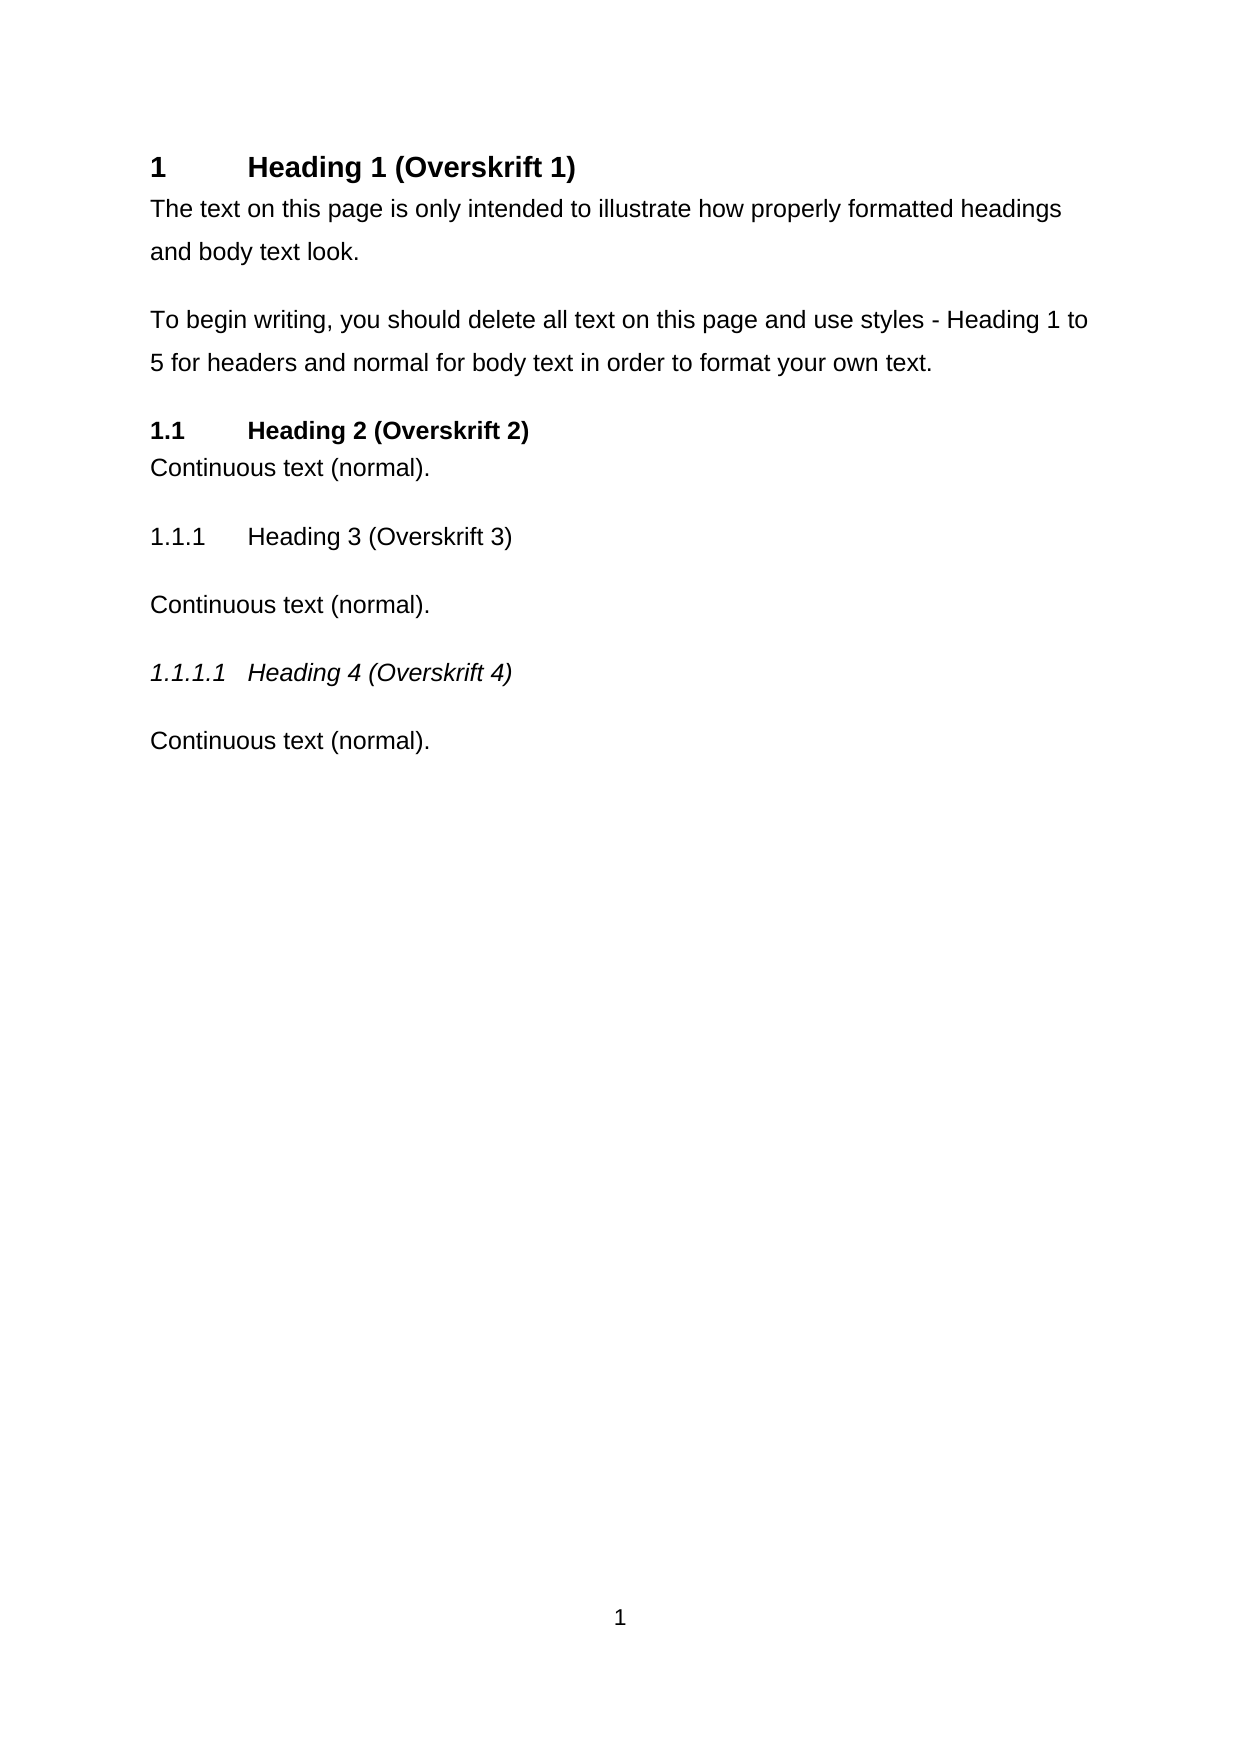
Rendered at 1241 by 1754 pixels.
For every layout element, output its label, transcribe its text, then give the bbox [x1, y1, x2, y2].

subtitle Heading 4 (Overskrift 4) [150, 658, 1090, 686]
text Continuous text (normal). [150, 726, 1090, 754]
text The text on this page is only intended to illustrate how properly formatted headings and body text look. [150, 193, 1090, 265]
subtitle Heading 1 (Overskrift 1) [150, 150, 1090, 183]
text Continuous text (normal). [150, 589, 1090, 618]
subtitle Heading 3 (Overskrift 3) [150, 521, 1090, 550]
text Continuous text (normal). [150, 453, 1090, 482]
text To begin writing, you should delete all text on this page and use styles - Heading 1 to 5 for headers and normal for body text in order to format your own text. [150, 305, 1090, 377]
subtitle Heading 2 (Overskrift 2) [150, 416, 1090, 445]
